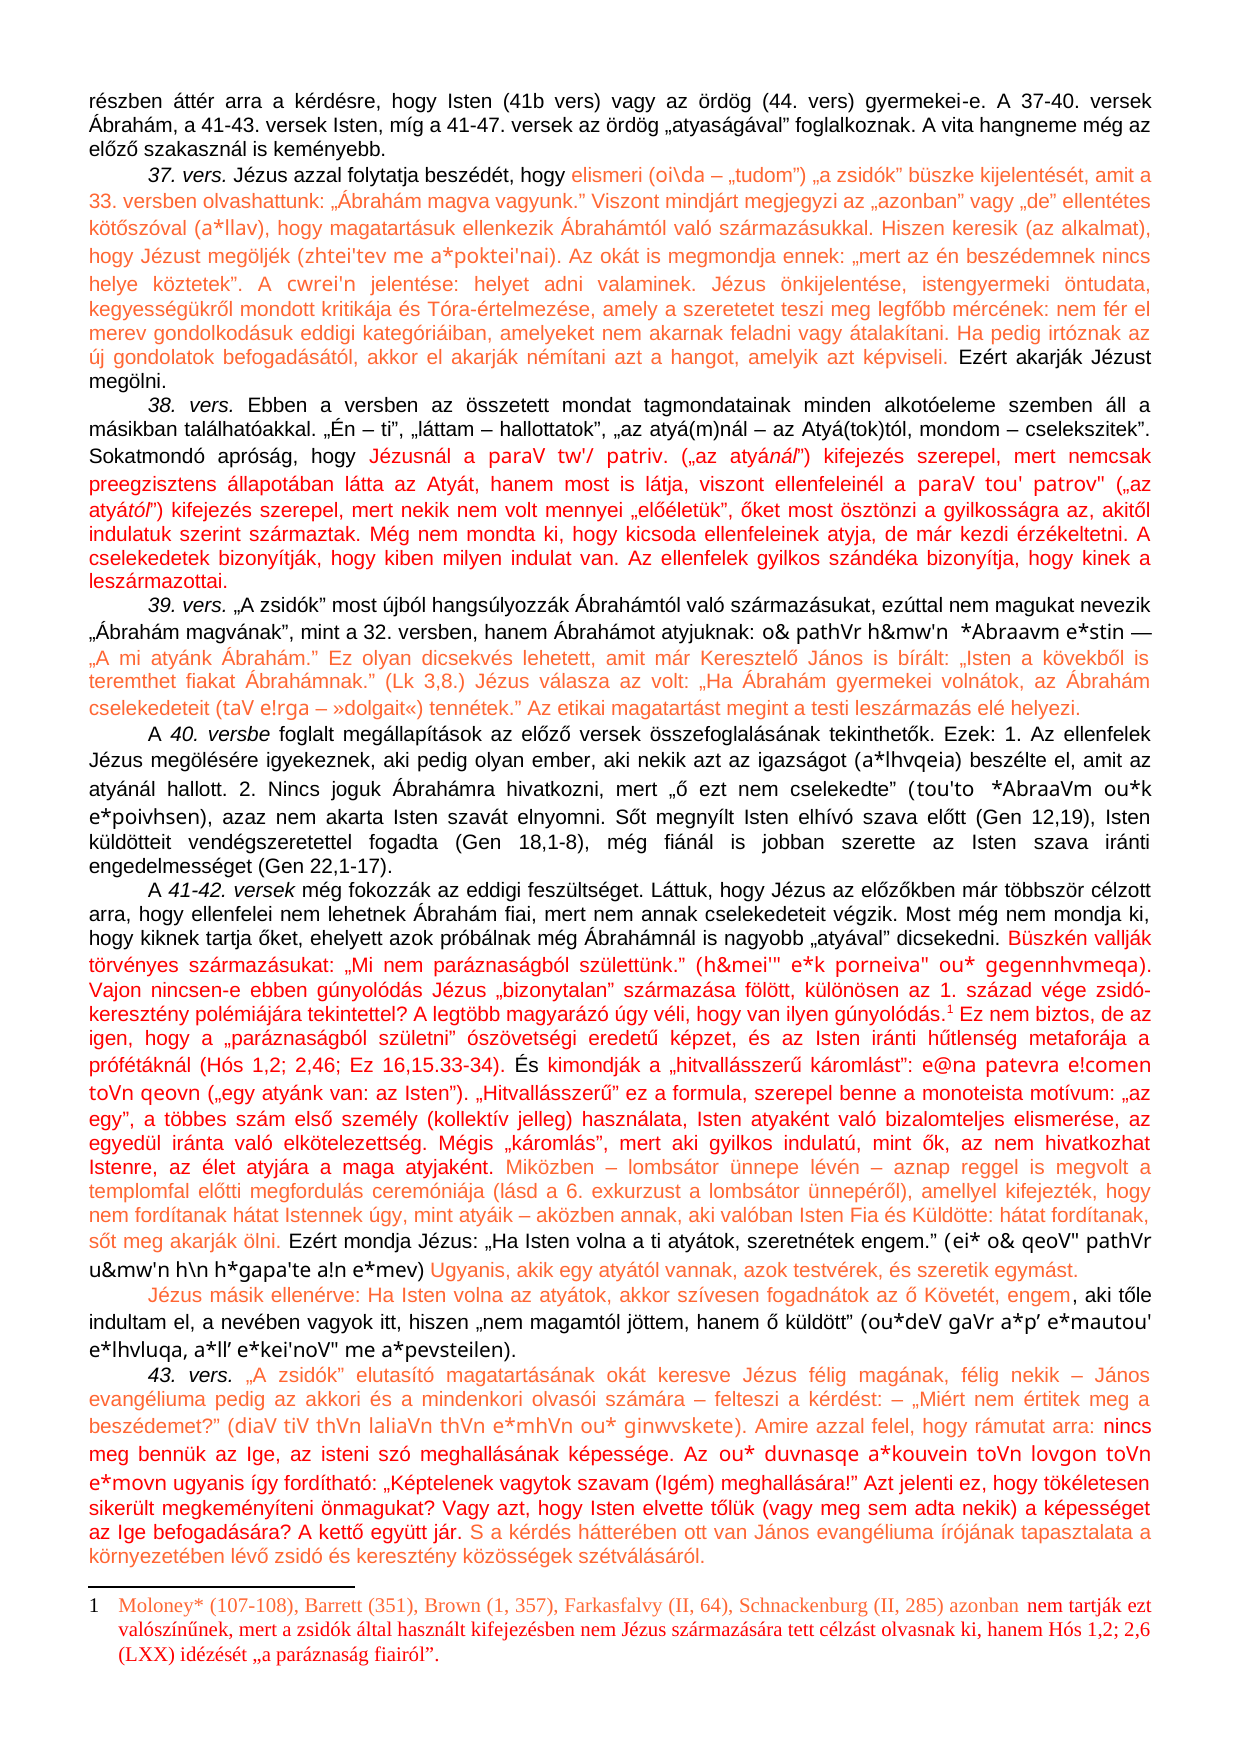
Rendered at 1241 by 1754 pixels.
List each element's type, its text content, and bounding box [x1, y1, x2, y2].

text Jézus másik ellenérve: Ha Isten volna az atyátok, akkor szívesen fogadnátok az ő Követét, engem, aki tőle indultam el, a nevében vagyok itt, hiszen „nem magamtól jöttem, hanem ő küldött” (ou*deV gaVr a*p’ e*mautou' e*lhvluqa, a*ll’ e*kei'noV" me a*pevsteilen {oude gar ap’ emautou elélütha, all’ ekeinosz me apeszteilen}). [88, 1283, 1152, 1363]
text 37. vers. Jézus azzal folytatja beszédét, hogy elismeri (oi\da {oida} – „tudom”) „a zsidók” büszke kijelentését, amit a 33. versben olvashattunk: „Ábrahám magva vagyunk.” Viszont mindjárt megjegyzi az „azonban” vagy „de” ellentétes kötőszóval (a*llav [alla]), hogy magatartásuk ellenkezik Ábrahámtól való származásukkal. Hiszen keresik (az alkalmat), hogy Jézust megöljék (zhtei'tev me a*poktei'nai {dzéteite me apokteinai}). Az okát is megmondja ennek: „mert az én beszédemnek nincs helye köztetek”. A cwrei'n {chórein} jelentése: helyet adni valaminek. Jézus önkijelentése, istengyermeki öntudata, kegyességükről mondott kritikája és Tóra-értelmezése, amely a szeretetet teszi meg legfőbb mércének: nem fér el merev gondolkodásuk eddigi kategóriáiban, amelyeket nem akarnak feladni vagy átalakítani. Ha pedig irtóznak az új gondolatok befogadásától, akkor el akarják némítani azt a hangot, amelyik azt képviseli. Ezért akarják Jézust megölni. [88, 160, 1152, 393]
text 38. vers. Ebben a versben az összetett mondat tagmondatainak minden alkotóeleme szemben áll a másikban találhatóakkal. „Én – ti”, „láttam – hallottatok”, „az atyá(m)nál – az Atyá(tok)tól, mondom – cselekszitek”. Sokatmondó apróság, hogy Jézusnál a paraV tw'/ patriv {para tó patri}. („az atyánál”) kifejezés szerepel, mert nemcsak preegzisztens állapotában látta az Atyát, hanem most is látja, viszont ellenfeleinél a paraV tou' patrov" {para tou patrosz} („az atyától”) kifejezés szerepel, mert nekik nem volt mennyei „előéletük”, őket most ösztönzi a gyilkosságra az, akitől indulatuk szerint származtak. Még nem mondta ki, hogy kicsoda ellenfeleinek atyja, de már kezdi érzékeltetni. A cselekedetek bizonyítják, hogy kiben milyen indulat van. Az ellenfelek gyilkos szándéka bizonyítja, hogy kinek a leszármazottai. [88, 393, 1152, 593]
text 43. vers. „A zsidók” elutasító magatartásának okát keresve Jézus félig magának, félig nekik – János evangéliuma pedig az akkori és a mindenkori olvasói számára – felteszi a kérdést: – „Miért nem értitek meg a beszédemet?” (diaV tiV thVn laliaVn thVn e*mhVn ou* ginwvskete {dia ti tén lalian tén emén ou ginószkete}). Amire azzal felel, hogy rámutat arra: nincs meg bennük az Ige, az isteni szó meghallásának képessége. Az ou* duvnasqe a*kouvein toVn lovgon toVn e*movn {ou dünaszthe akouein ton logon ton emon} ugyanis így fordítható: „Képtelenek vagytok szavam (Igém) meghallására!” Azt jelenti ez, hogy tökéletesen sikerült megkeményíteni önmagukat? Vagy azt, hogy Isten elvette tőlük (vagy meg sem adta nekik) a képességet az Ige befogadására? A kettő együtt jár. S a kérdés hátterében ott van János evangéliuma írójának tapasztalata a környezetében lévő zsidó és keresztény közösségek szétválásáról. [88, 1363, 1152, 1568]
text 39. vers. „A zsidók” most újból hangsúlyozzák Ábrahámtól való származásukat, ezúttal nem magukat nevezik „Ábrahám magvának”, mint a 32. versben, hanem Ábrahámot atyjuknak: o& pathVr h&mw'n *Abraavm e*stin — „A mi atyánk Ábrahám.” Ez olyan dicsekvés lehetett, amit már Keresztelő János is bírált: „Isten a kövekből is teremthet fiakat Ábrahámnak.” (Lk 3,8.) Jézus válasza az volt: „Ha Ábrahám gyermekei volnátok, az Ábrahám cselekedeteit (taV e!rga {ta erga} – »dolgait«) tennétek.” Az etikai magatartást megint a testi leszármazás elé helyezi. [88, 593, 1152, 722]
text A 40. versbe foglalt megállapítások az előző versek összefoglalásának tekinthetők. Ezek: 1. Az ellenfelek Jézus megölésére igyekeznek, aki pedig olyan ember, aki nekik azt az igazságot (a*lhvqeia {alétheia}) beszélte el, amit az atyánál hallott. 2. Nincs joguk Ábrahámra hivatkozni, mert „ő ezt nem cselekedte” (tou'to *AbraaVm ou*k e*poivhsen {touto Abraam ouk epiészen}), azaz nem akarta Isten szavát elnyomni. Sőt megnyílt Isten elhívó szava előtt (Gen 12,19), Isten küldötteit vendégszeretettel fogadta (Gen 18,1-8), még fiánál is jobban szerette az Isten szava iránti engedelmességet (Gen 22,1-17). [88, 722, 1152, 878]
text részben áttér arra a kérdésre, hogy Isten (41b vers) vagy az ördög (44. vers) gyermekei‑e. A 37-40. versek Ábrahám, a 41-43. versek Isten, míg a 41-47. versek az ördög „atyaságával” foglalkoznak. A vita hangneme még az előző szakasznál is keményebb. [88, 88, 1152, 160]
text Moloney* (107-108), Barrett (351), Brown (1, 357), Farkasfalvy (II, 64), Schnackenburg (II, 285) azonban nem tartják ezt valószínűnek, mert a zsidók által használt kifejezésben nem Jézus származására tett célzást olvasnak ki, hanem Hós 1,2; 2,6 (LXX) idézését „a paráznaság fiairól”. [88, 1593, 1152, 1665]
text A 41-42. versek még fokozzák az eddigi feszültséget. Láttuk, hogy Jézus az előzőkben már többször célzott arra, hogy ellenfelei nem lehetnek Ábrahám fiai, mert nem annak cselekedeteit végzik. Most még nem mondja ki, hogy kiknek tartja őket, ehelyett azok próbálnak még Ábrahámnál is nagyobb „atyával” dicsekedni. Büszkén vallják törvényes származásukat: „Mi nem paráznaságból születtünk.” (h&mei'" e*k porneiva" ou* gegennhvmeqa {hémeisz ek porneiasz ou gegennémetha}). Vajon nincsen‑e ebben gúnyolódás Jézus „bizonytalan” származása fölött, különösen az 1. század vége zsidó-keresztény polémiájára tekintettel? A legtöbb magyarázó úgy véli, hogy van ilyen gúnyolódás. Ez nem biztos, de az igen, hogy a „paráznaságból születni” ószövetségi eredetű képzet, és az Isten iránti hűtlenség metaforája a prófétáknál (Hós 1,2; 2,46; Ez 16,15.33-34). És kimondják a „hitvallásszerű káromlást”: e@na patevra e!comen toVn qeovn {hena patera echomenon ton theon} („egy atyánk van: az Isten”). „Hitvallásszerű” ez a formula, szerepel benne a monoteista motívum: „az egy”, a többes szám első személy (kollektív jelleg) használata, Isten atyaként való bizalomteljes elismerése, az egyedül iránta való elkötelezettség. Mégis „káromlás”, mert aki gyilkos indulatú, mint ők, az nem hivatkozhat Istenre, az élet atyjára a maga atyjaként. Miközben – lombsátor ünnepe lévén – aznap reggel is megvolt a templomfal előtti megfordulás ceremóniája (lásd a 6. exkurzust a lombsátor ünnepéről), amellyel kifejezték, hogy nem fordítanak hátat Istennek úgy, mint atyáik – aközben annak, aki valóban Isten Fia és Küldötte: hátat fordítanak, sőt meg akarják ölni. Ezért mondja Jézus: „Ha Isten volna a ti atyátok, szeretnétek engem.” (ei* o& qeoV" pathVr u&mw'n h\n h*gapa'te a!n e*mev {ei ho theosz patér hümin én égapate an eme}) Ugyanis, akik egy atyától vannak, azok testvérek, és szeretik egymást. [88, 878, 1152, 1283]
